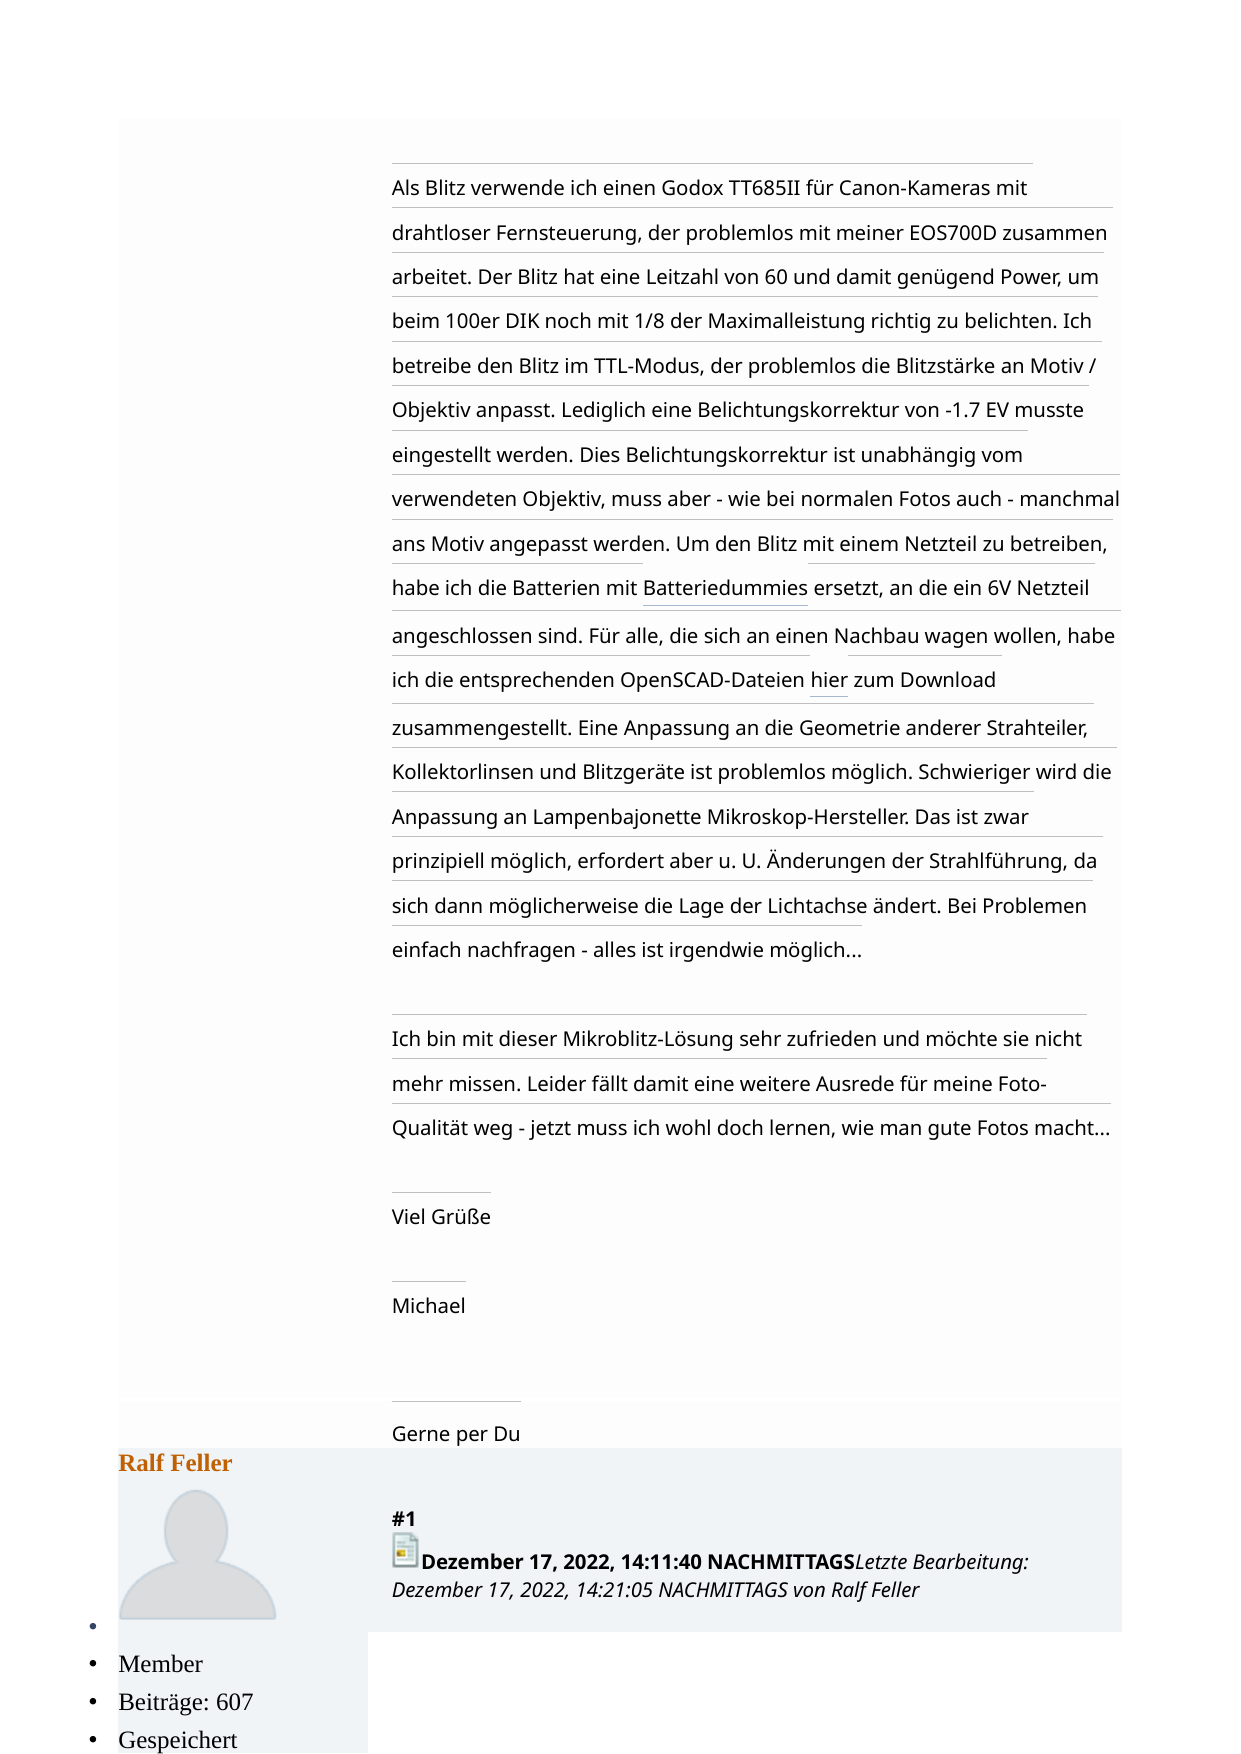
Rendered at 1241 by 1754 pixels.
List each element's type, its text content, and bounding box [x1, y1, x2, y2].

subtitle Ralf Feller [118, 1448, 368, 1476]
picture [118, 1476, 278, 1636]
picture [391, 1531, 421, 1570]
text #1 [392, 1504, 1122, 1532]
list Gespeichert [118, 1725, 368, 1753]
text Als Blitz verwende ich einen Godox TT685II für Canon-Kameras mit drahtloser Fernsteuerung, der problemlos mit meiner EOS700D zusammen arbeitet. Der Blitz hat eine Leitzahl von 60 und damit genügend Power, um beim 100er DIK noch mit 1/8 der Maximalleistung richtig zu belichten. Ich betreibe den Blitz im TTL-Modus, der problemlos die Blitzstärke an Motiv / Objektiv anpasst. Lediglich eine Belichtungskorrektur von -1.7 EV musste eingestellt werden. Dies Belichtungskorrektur ist unabhängig vom verwendeten Objektiv, muss aber - wie bei normalen Fotos auch - manchmal ans Motiv angepasst werden. Um den Blitz mit einem Netzteil zu betreiben, habe ich die Batterien mit Batteriedummies ersetzt, an die ein 6V Netzteil angeschlossen sind. Für alle, die sich an einen Nachbau wagen wollen, habe ich die entsprechenden OpenSCAD-Dateien hier zum Download zusammengestellt. Eine Anpassung an die Geometrie anderer Strahteiler, Kollektorlinsen und Blitzgeräte ist problemlos möglich. Schwieriger wird die Anpassung an Lampenbajonette Mikroskop-Hersteller. Das ist zwar prinzipiell möglich, erfordert aber u. U. Änderungen der Strahlführung, da sich dann möglicherweise die Lage der Lichtachse ändert. Bei Problemen einfach nachfragen - alles ist irgendwie möglich... Ich bin mit dieser Mikroblitz-Lösung sehr zufrieden und möchte sie nicht mehr missen. Leider fällt damit eine weitere Ausrede für meine Foto-Qualität weg - jetzt muss ich wohl doch lernen, wie man gute Fotos macht... Viel Grüße Michael [392, 118, 1122, 1397]
list Beiträge: 607 [118, 1687, 368, 1716]
text Dezember 17, 2022, 14:11:40 NACHMITTAGSLetzte Bearbeitung: Dezember 17, 2022, 14:21:05 NACHMITTAGS von Ralf Feller [392, 1532, 1122, 1603]
list Member [118, 1649, 368, 1678]
text Gerne per Du [392, 1401, 1122, 1448]
